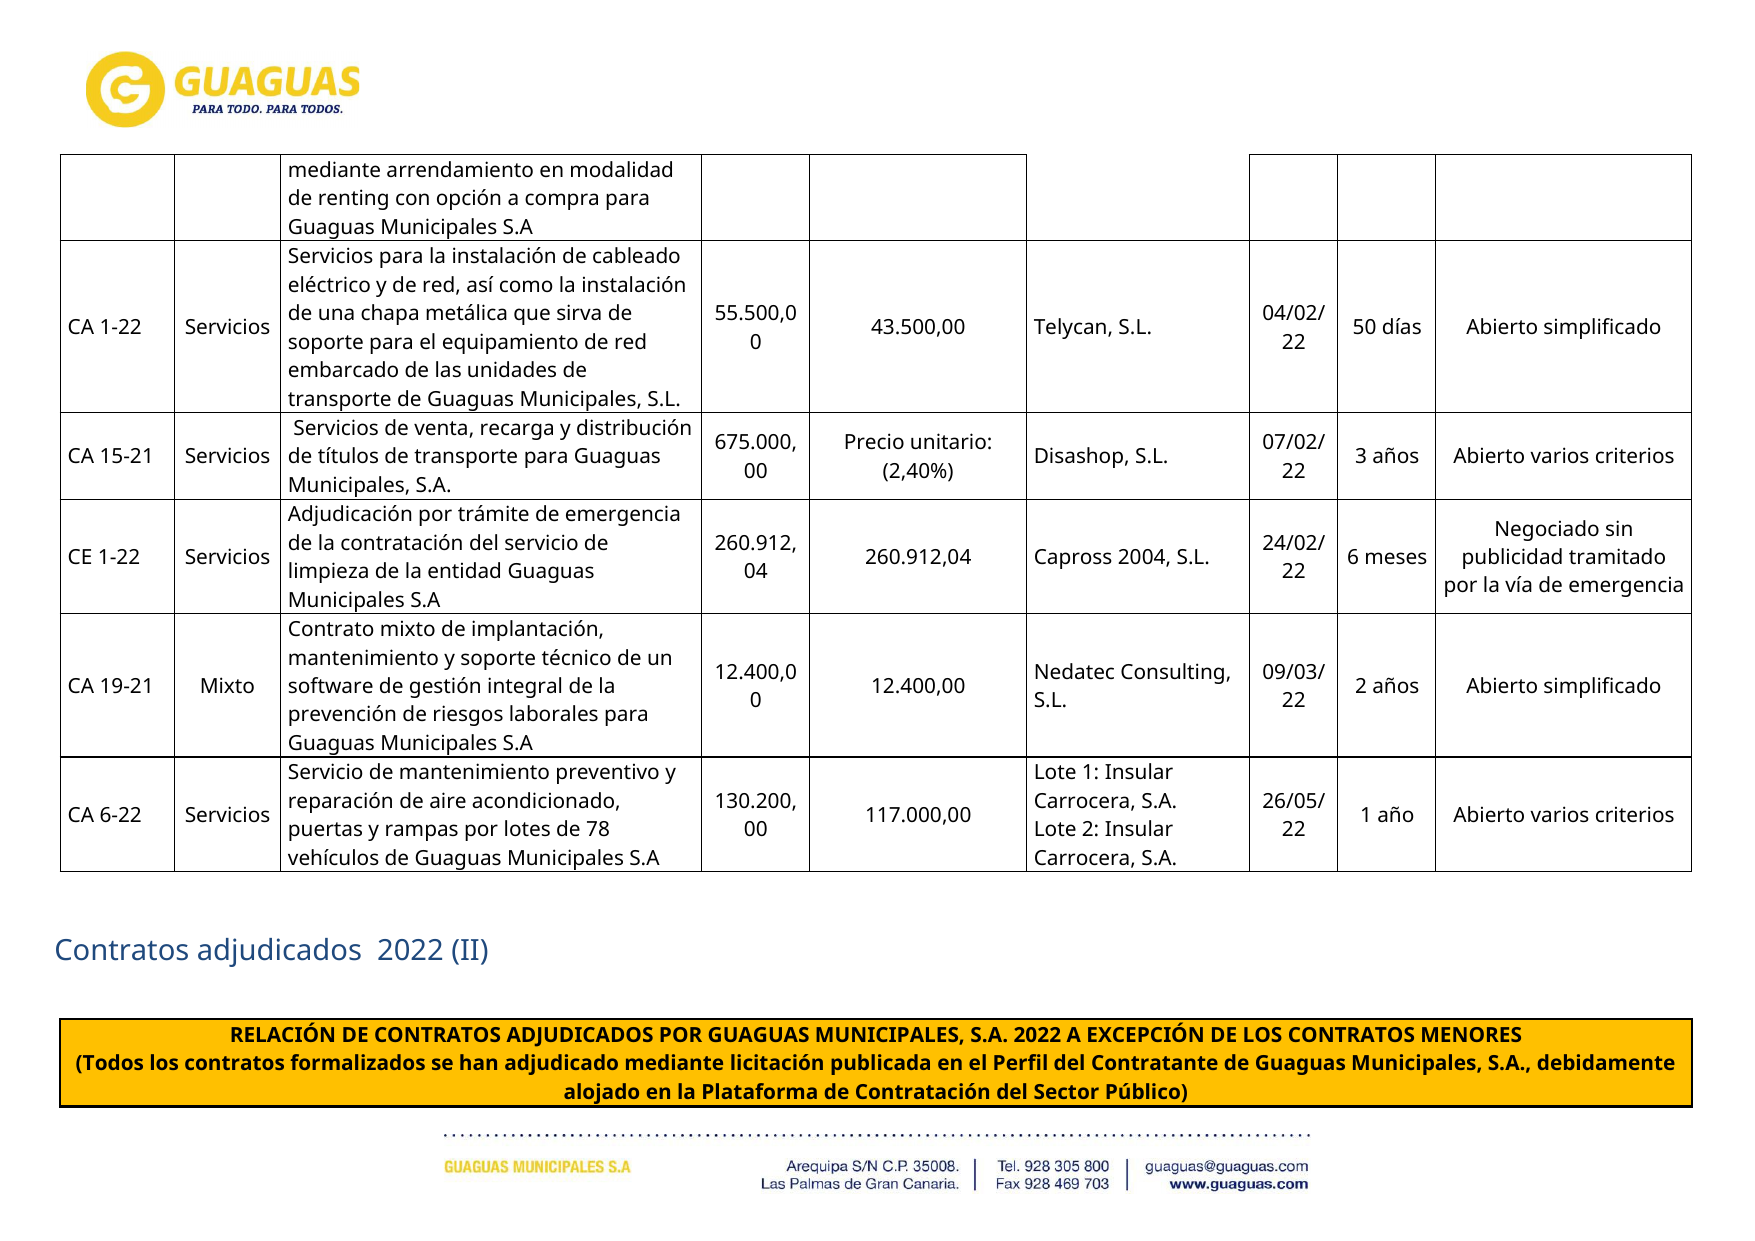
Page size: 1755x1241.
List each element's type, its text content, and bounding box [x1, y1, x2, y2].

table_cell CA 1-22 [61, 241, 174, 412]
table_cell Servicios para la instalación de cableado eléctrico y de red, así como la instalación de una chapa metálica que sirva de soporte para el equipamiento de red embarcado de las unidades de transporte de Guaguas Municipales, S.L. [281, 241, 701, 412]
table_cell Servicios [175, 758, 280, 871]
table_cell CA 19-21 [61, 614, 174, 756]
table_cell Lote 1: Insular Carrocera, S.A. Lote 2: Insular Carrocera, S.A. [1027, 758, 1249, 871]
table_cell [175, 155, 280, 240]
table_cell Abierto varios criterios [1436, 758, 1691, 871]
table_cell Servicios [175, 413, 280, 498]
table_cell 04/02/22 [1250, 241, 1337, 412]
table_cell [1436, 155, 1691, 240]
table_cell mediante arrendamiento en modalidad de renting con opción a compra para Guaguas Municipales S.A [281, 155, 701, 240]
table_cell 117.000,00 [810, 758, 1026, 871]
table_cell CE 1-22 [61, 500, 174, 613]
table_cell Servicios de venta, recarga y distribución de títulos de transporte para Guaguas Municipales, S.A. [281, 413, 701, 498]
table_cell Precio unitario: (2,40%) [810, 413, 1026, 498]
table_cell 26/05/22 [1250, 758, 1337, 871]
table_cell 24/02/22 [1250, 500, 1337, 613]
table_cell [61, 155, 174, 240]
table_header RELACIÓN DE CONTRATOS ADJUDICADOS POR GUAGUAS MUNICIPALES, S.A. 2022 A EXCEPCIÓN DE LOS CONTRATOS MENORES (Todos los contratos formalizados se han adjudicado mediante licitación publicada en el Perfil del Contratante de Guaguas Municipales, S.A., debidamente alojado en la Plataforma de Contratación del Sector Público) [61, 1020, 1691, 1105]
table_cell 6 meses [1338, 500, 1435, 613]
table_cell [702, 155, 809, 240]
table_cell 50 días [1338, 241, 1435, 412]
table_cell Abierto simplificado [1436, 241, 1691, 412]
table_cell Contrato mixto de implantación, mantenimiento y soporte técnico de un software de gestión integral de la prevención de riesgos laborales para Guaguas Municipales S.A [281, 614, 701, 756]
table_cell Servicios [175, 500, 280, 613]
table_cell CA 6-22 [61, 758, 174, 871]
table_cell Mixto [175, 614, 280, 756]
table_cell CA 15-21 [61, 413, 174, 498]
table_cell 09/03/22 [1250, 614, 1337, 756]
table_cell 12.400,00 [810, 614, 1026, 756]
table_cell 43.500,00 [810, 241, 1026, 412]
table_cell 260.912,04 [810, 500, 1026, 613]
table_cell [1027, 154, 1249, 240]
table_cell 130.200,00 [702, 758, 809, 871]
table_cell 12.400,00 [702, 614, 809, 756]
table_cell Adjudicación por trámite de emergencia de la contratación del servicio de limpieza de la entidad Guaguas Municipales S.A [281, 500, 701, 613]
table_cell 1 año [1338, 758, 1435, 871]
table_cell [1250, 155, 1337, 240]
table_cell Nedatec Consulting, S.L. [1027, 614, 1249, 756]
table_cell Servicios [175, 241, 280, 412]
table_cell 260.912,04 [702, 500, 809, 613]
table_cell Disashop, S.L. [1027, 413, 1249, 498]
table_cell 2 años [1338, 614, 1435, 756]
table_cell Capross 2004, S.L. [1027, 500, 1249, 613]
table_cell Negociado sin publicidad tramitado por la vía de emergencia [1436, 500, 1691, 613]
table_cell 675.000,00 [702, 413, 809, 498]
table_cell 55.500,00 [702, 241, 809, 412]
text Contratos adjudicados 2022 (II) [54, 930, 1694, 969]
table_cell [1338, 155, 1435, 240]
table_cell Abierto varios criterios [1436, 413, 1691, 498]
table_cell Abierto simplificado [1436, 614, 1691, 756]
table_cell 07/02/22 [1250, 413, 1337, 498]
table_cell Servicio de mantenimiento preventivo y reparación de aire acondicionado, puertas y rampas por lotes de 78 vehículos de Guaguas Municipales S.A [281, 758, 701, 871]
table_cell [810, 155, 1026, 240]
table_cell Telycan, S.L. [1027, 241, 1249, 412]
table_cell 3 años [1338, 413, 1435, 498]
